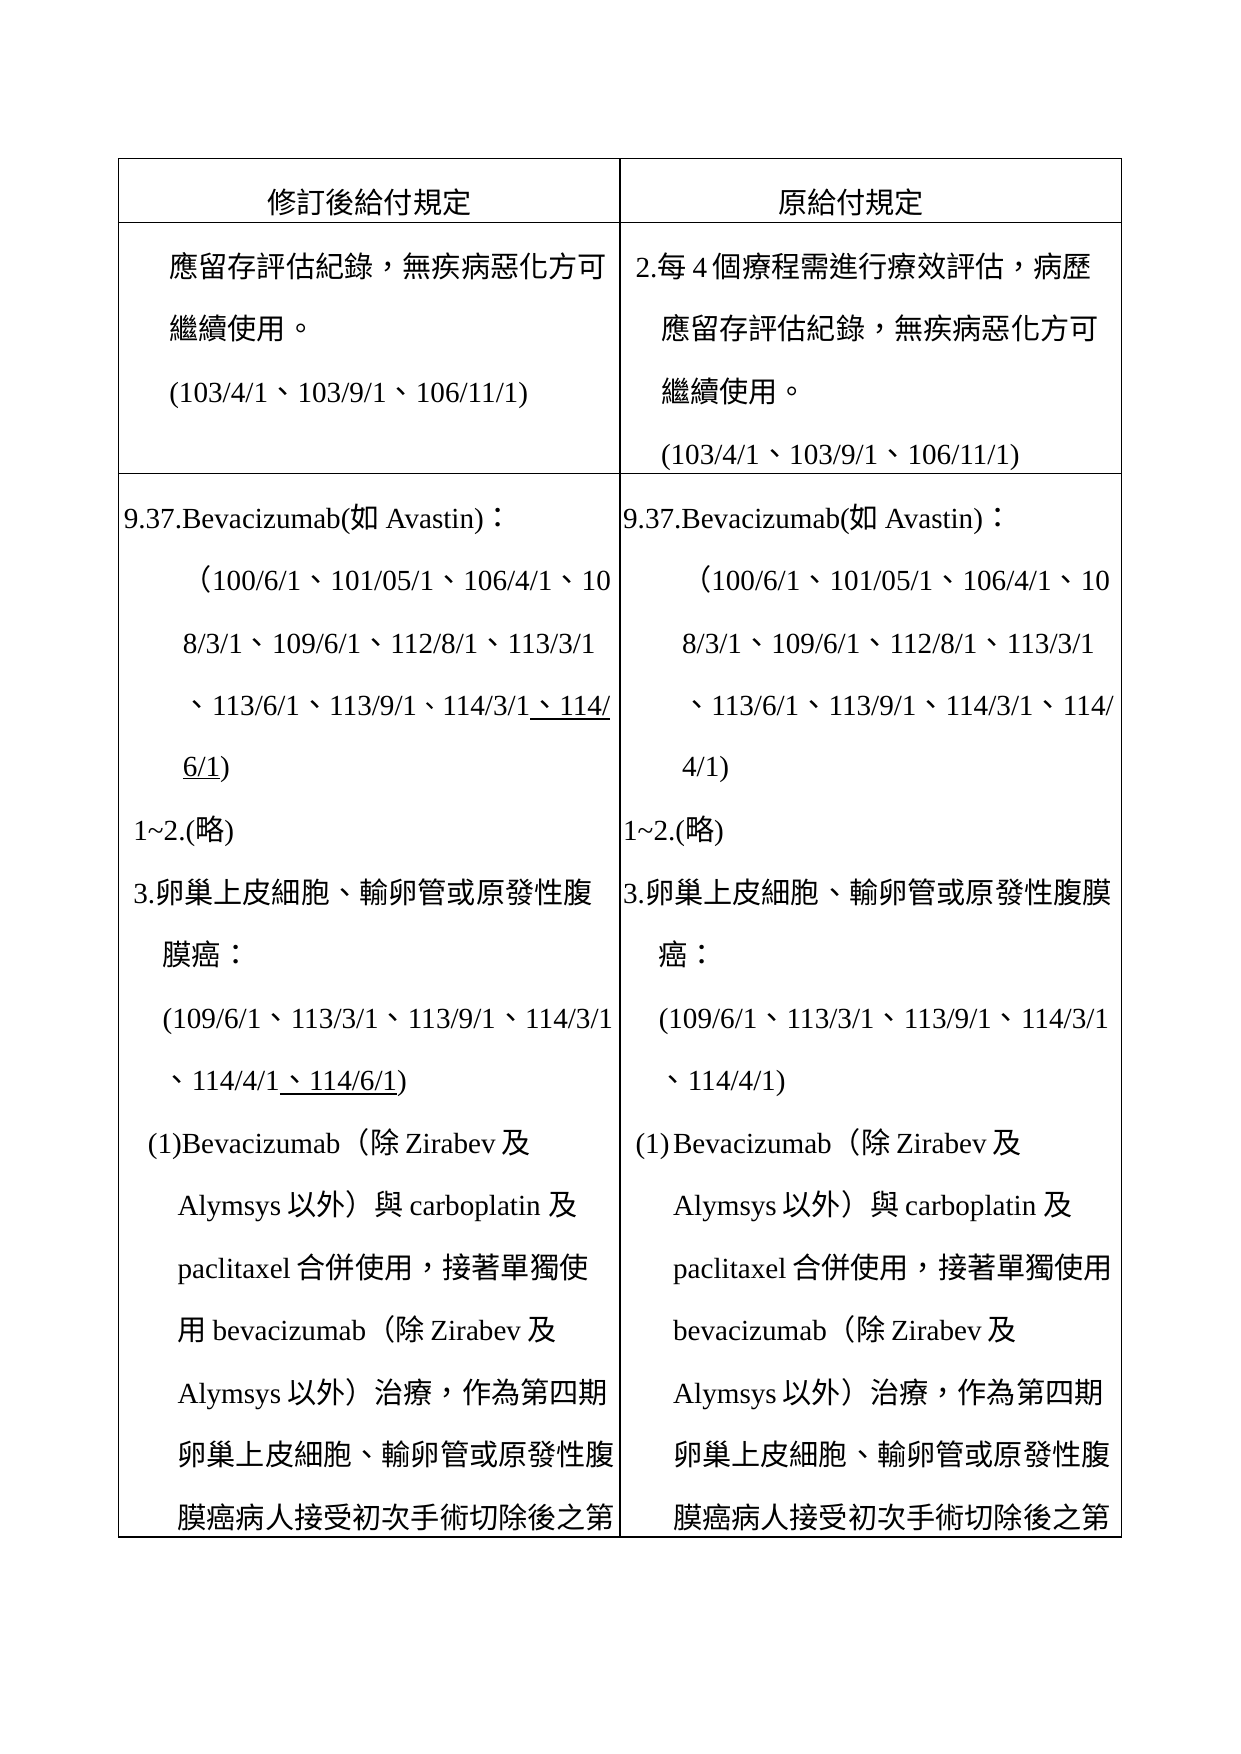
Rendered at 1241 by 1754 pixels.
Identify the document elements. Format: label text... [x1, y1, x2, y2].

table_header 原給付規定 [621, 159, 1121, 222]
table_cell 9.37.Bevacizumab(如Avastin)：（100/6/1、101/05/1、106/4/1、108/3/1、109/6/1、112/8/1、113/3/1、113/6/1、113/9/1、114/3/1、114/6/1) 1~2.(略) 3.卵巢上皮細胞、輸卵管或原發性腹膜癌：(109/6/1、113/3/1、113/9/1、114/3/1、114/4/1、114/6/1) (1)Bevacizumab（除Zirabev及Alymsys以外）與carboplatin 及paclitaxel合併使用，接著單獨使用bevacizumab（除Zirabev及Alymsys以外）治療，作為第四期卵巢上皮細胞、輸卵管或原發性腹膜癌病人接受初次手術切除後之第 [119, 474, 619, 1536]
table_cell 9.37.Bevacizumab(如Avastin)：（100/6/1、101/05/1、106/4/1、108/3/1、109/6/1、112/8/1、113/3/1、113/6/1、113/9/1、114/3/1、114/4/1) 1~2.(略) 3.卵巢上皮細胞、輸卵管或原發性腹膜癌：(109/6/1、113/3/1、113/9/1、114/3/1、114/4/1) Bevacizumab（除Zirabev及Alymsys以外）與carboplatin 及paclitaxel合併使用，接著單獨使用bevacizumab（除Zirabev及Alymsys以外）治療，作為第四期卵巢上皮細胞、輸卵管或原發性腹膜癌病人接受初次手術切除後之第 [621, 474, 1121, 1536]
table_cell 應留存評估紀錄，無疾病惡化方可繼續使用。(103/4/1、103/9/1、106/11/1) [119, 223, 619, 473]
table_header 修訂後給付規定 [119, 159, 619, 222]
table_cell 2.每4個療程需進行療效評估，病歷應留存評估紀錄，無疾病惡化方可繼續使用。(103/4/1、103/9/1、106/11/1) [621, 223, 1121, 473]
